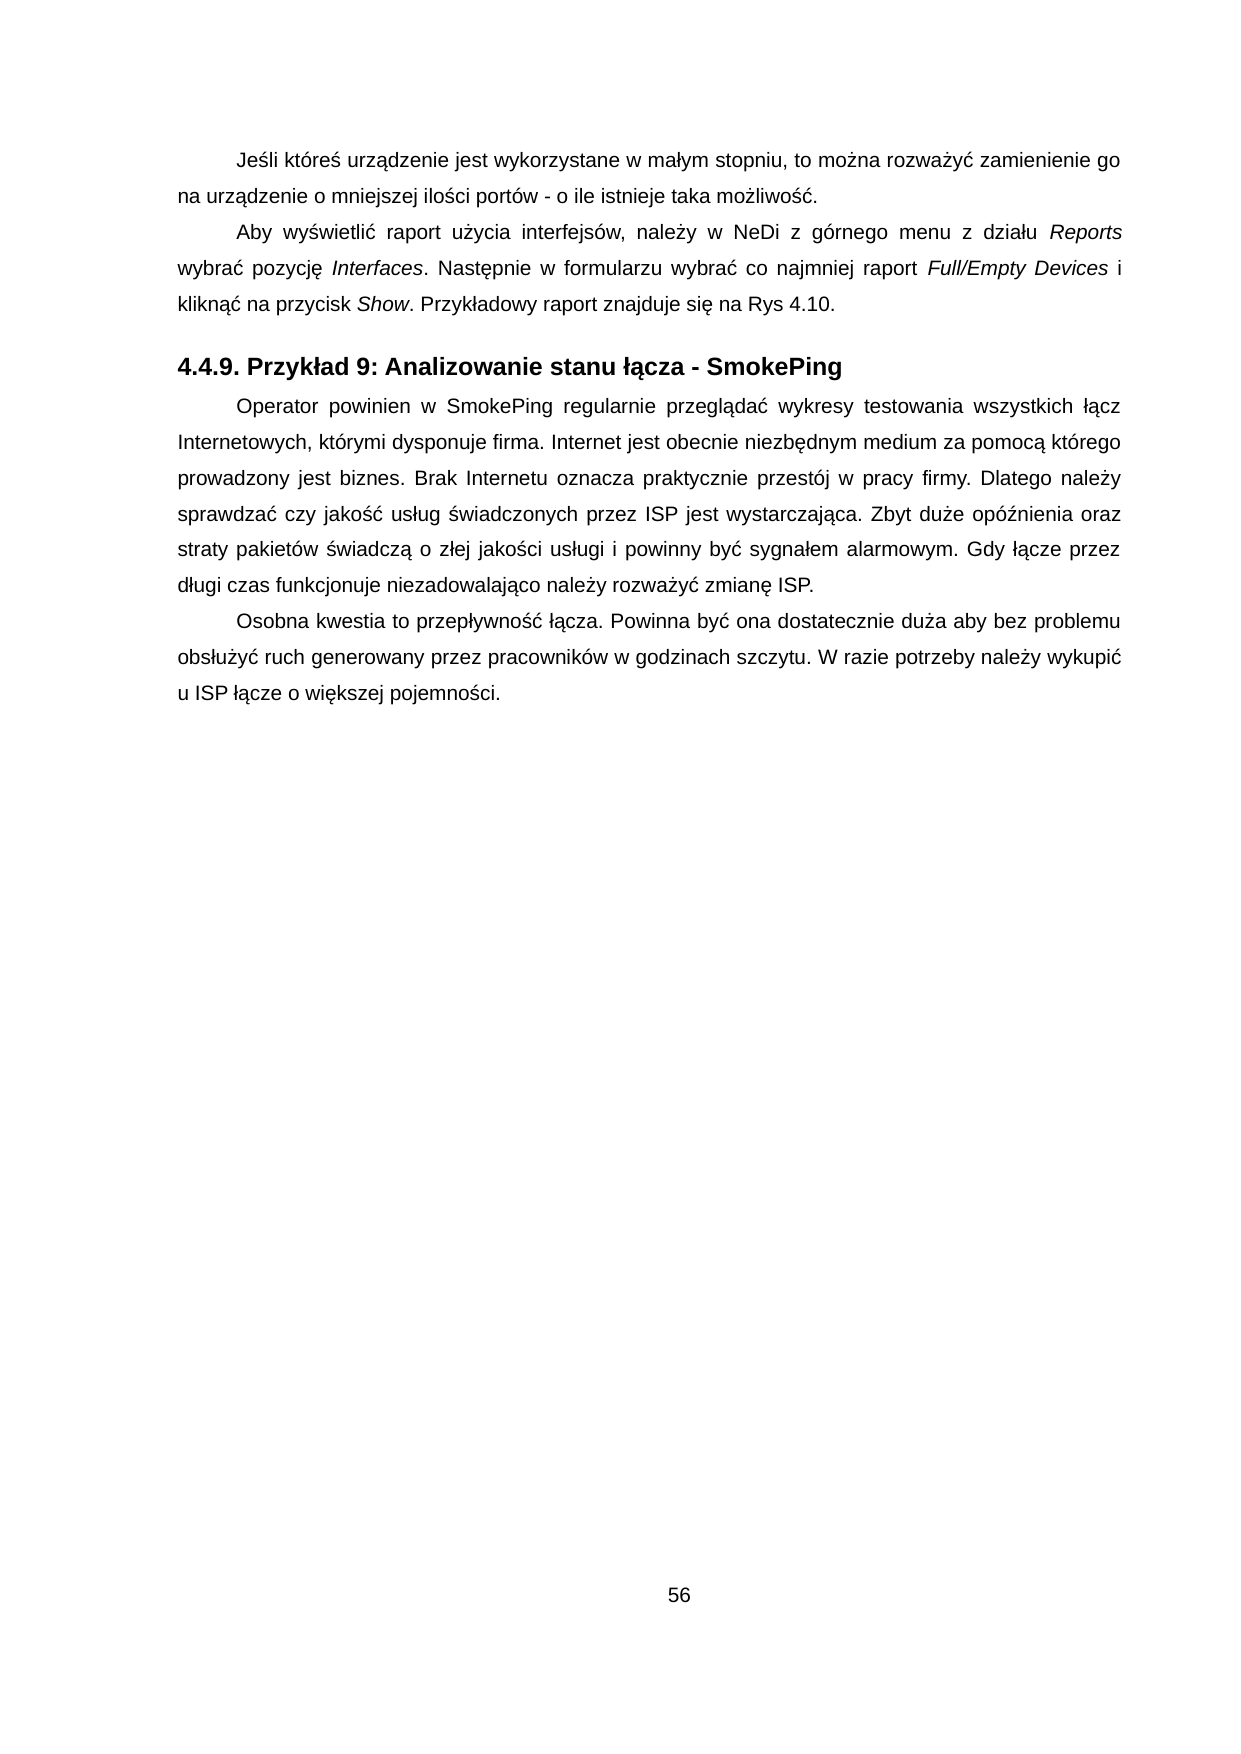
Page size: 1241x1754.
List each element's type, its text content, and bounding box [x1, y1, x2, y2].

subtitle 4.4.9. Przykład 9: Analizowanie stanu łącza - SmokePing [177, 352, 1122, 381]
text Osobna kwestia to przepływność łącza. Powinna być ona dostatecznie duża aby bez problemu obsłużyć ruch generowany przez pracowników w godzinach szczytu. W razie potrzeby należy wykupić u ISP łącze o większej pojemności. [177, 609, 1122, 705]
text Aby wyświetlić raport użycia interfejsów, należy w NeDi z górnego menu z działu Reports wybrać pozycję Interfaces. Następnie w formularzu wybrać co najmniej raport Full/Empty Devices i kliknąć na przycisk Show. Przykładowy raport znajduje się na Rys 4.10. [177, 219, 1122, 315]
text Jeśli któreś urządzenie jest wykorzystane w małym stopniu, to można rozważyć zamienienie go na urządzenie o mniejszej ilości portów - o ile istnieje taka możliwość. [177, 148, 1122, 207]
text Operator powinien w SmokePing regularnie przeglądać wykresy testowania wszystkich łącz Internetowych, którymi dysponuje firma. Internet jest obecnie niezbędnym medium za pomocą którego prowadzony jest biznes. Brak Internetu oznacza praktycznie przestój w pracy firmy. Dlatego należy sprawdzać czy jakość usług świadczonych przez ISP jest wystarczająca. Zbyt duże opóźnienia oraz straty pakietów świadczą o złej jakości usługi i powinny być sygnałem alarmowym. Gdy łącze przez długi czas funkcjonuje niezadowalająco należy rozważyć zmianę ISP. [177, 393, 1122, 597]
